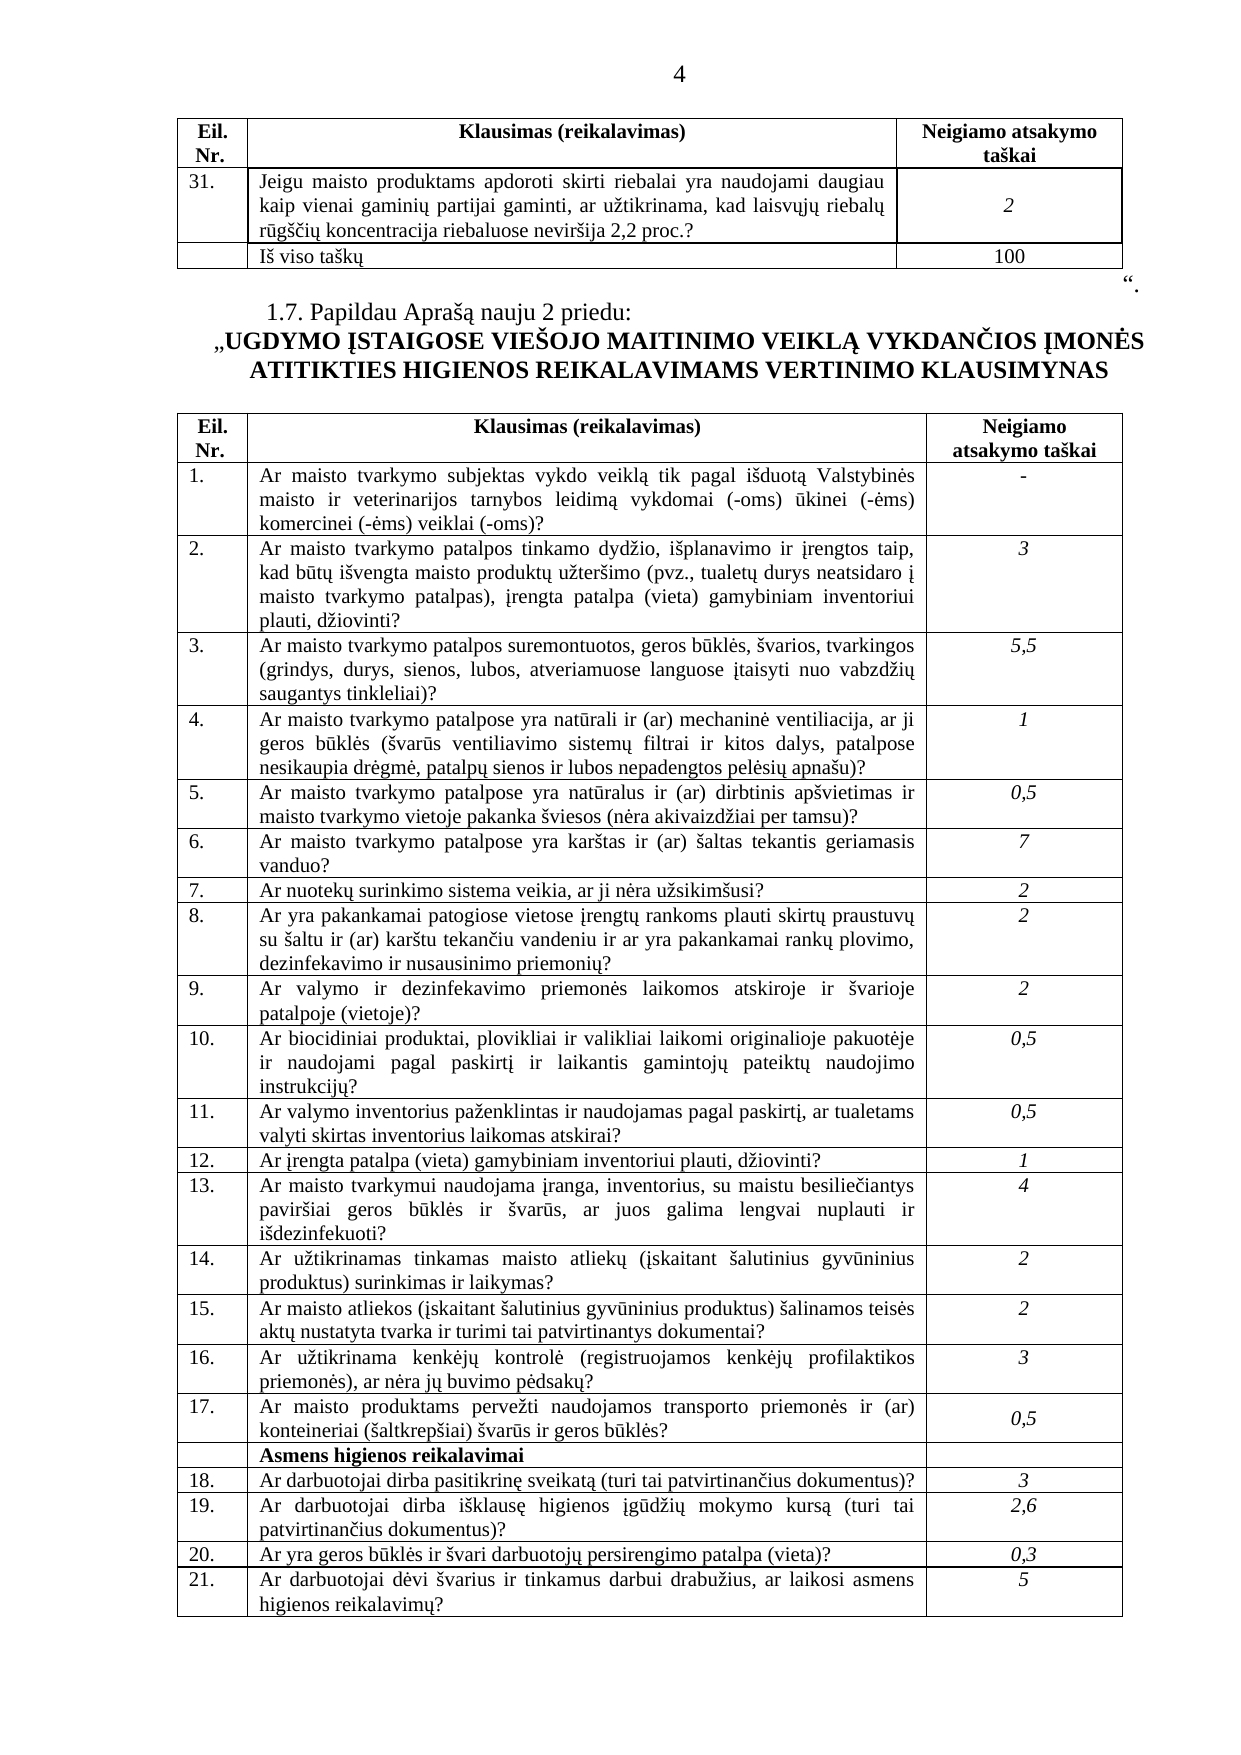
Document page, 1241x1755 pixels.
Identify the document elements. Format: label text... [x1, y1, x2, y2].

table_cell [178, 243, 247, 268]
table_cell 2,6 [927, 1493, 1122, 1541]
table_cell 8. [178, 903, 247, 975]
table_cell 2 [927, 976, 1122, 1024]
table_cell Ar užtikrinamas tinkamas maisto atliekų (įskaitant šalutinius gyvūninius produktus) surinkimas ir laikymas? [248, 1246, 926, 1294]
table_cell Ar maisto atliekos (įskaitant šalutinius gyvūninius produktus) šalinamos teisės aktų nustatyta tvarka ir turimi tai patvirtinantys dokumentai? [248, 1295, 926, 1343]
table_cell 9. [178, 976, 247, 1024]
table_cell 0,5 [927, 1099, 1122, 1147]
table_cell 19. [178, 1493, 247, 1541]
text “. [987, 269, 1181, 297]
table_cell Ar valymo inventorius paženklintas ir naudojamas pagal paskirtį, ar tualetams valyti skirtas inventorius laikomas atskirai? [248, 1099, 926, 1147]
table_cell Iš viso taškų [248, 244, 896, 268]
table_cell Ar maisto tvarkymo patalpose yra natūralus ir (ar) dirbtinis apšvietimas ir maisto tvarkymo vietoje pakanka šviesos (nėra akivaizdžiai per tamsu)? [248, 780, 926, 828]
table_cell 2 [898, 169, 1121, 242]
table_cell 3. [178, 633, 247, 705]
table_cell Asmens higienos reikalavimai [248, 1443, 926, 1467]
table_cell Ar yra geros būklės ir švari darbuotojų persirengimo patalpa (vieta)? [248, 1542, 926, 1566]
table_cell [178, 1443, 247, 1467]
table_cell 100 [897, 244, 1122, 268]
table_cell 17. [178, 1394, 247, 1442]
table_cell 14. [178, 1246, 247, 1294]
table_cell Ar darbuotojai dėvi švarius ir tinkamus darbui drabužius, ar laikosi asmens higienos reikalavimų? [248, 1568, 926, 1616]
table_cell 3 [927, 1468, 1122, 1492]
table_cell Ar maisto tvarkymui naudojama įranga, inventorius, su maistu besiliečiantys paviršiai geros būklės ir švarūs, ar juos galima lengvai nuplauti ir išdezinfekuoti? [248, 1173, 926, 1245]
table_header Neigiamo atsakymo taškai [927, 414, 1122, 462]
table_cell 5. [178, 780, 247, 828]
table_header Klausimas (reikalavimas) [248, 119, 896, 167]
table_cell Ar maisto tvarkymo patalpose yra natūrali ir (ar) mechaninė ventiliacija, ar ji geros būklės (švarūs ventiliavimo sistemų filtrai ir kitos dalys, patalpose nesikaupia drėgmė, patalpų sienos ir lubos nepadengtos pelėsių apnašu)? [248, 706, 926, 779]
table_cell Ar yra pakankamai patogiose vietose įrengtų rankoms plauti skirtų praustuvų su šaltu ir (ar) karštu tekančiu vandeniu ir ar yra pakankamai rankų plovimo, dezinfekavimo ir nusausinimo priemonių? [248, 903, 926, 975]
table_cell 6. [178, 829, 247, 877]
table_cell 15. [178, 1295, 247, 1343]
table_cell 5 [927, 1568, 1122, 1616]
table_cell 3 [927, 536, 1122, 632]
table_cell 21. [178, 1568, 247, 1616]
table_header Neigiamo atsakymo taškai [897, 119, 1122, 167]
table_cell Ar įrengta patalpa (vieta) gamybiniam inventoriui plauti, džiovinti? [248, 1148, 926, 1172]
table_cell 0,5 [927, 780, 1122, 828]
table_cell 7. [178, 878, 247, 902]
table_cell 5,5 [927, 633, 1122, 705]
table_cell Ar maisto tvarkymo patalpos suremontuotos, geros būklės, švarios, tvarkingos (grindys, durys, sienos, lubos, atveriamuose languose įtaisyti nuo vabzdžių saugantys tinkleliai)? [248, 633, 926, 705]
table_cell 2 [927, 878, 1122, 902]
table_cell 4 [927, 1173, 1122, 1245]
table_cell Ar maisto produktams pervežti naudojamos transporto priemonės ir (ar) konteineriai (šaltkrepšiai) švarūs ir geros būklės? [248, 1394, 926, 1442]
table_cell Ar maisto tvarkymo subjektas vykdo veiklą tik pagal išduotą Valstybinės maisto ir veterinarijos tarnybos leidimą vykdomai (-oms) ūkinei (-ėms) komercinei (-ėms) veiklai (-oms)? [248, 463, 926, 535]
table_cell Ar darbuotojai dirba pasitikrinę sveikatą (turi tai patvirtinančius dokumentus)? [248, 1468, 926, 1492]
table_cell Ar maisto tvarkymo patalpos tinkamo dydžio, išplanavimo ir įrengtos taip, kad būtų išvengta maisto produktų užteršimo (pvz., tualetų durys neatsidaro į maisto tvarkymo patalpas), įrengta patalpa (vieta) gamybiniam inventoriui plauti, džiovinti? [248, 536, 926, 632]
table_cell 2. [178, 536, 247, 632]
table_cell 1 [927, 706, 1122, 779]
table_header Eil. Nr. [178, 119, 247, 167]
table_cell 4. [178, 706, 247, 779]
table_cell 11. [178, 1099, 247, 1147]
text „UGDYMO ĮSTAIGOSE VIEŠOJO MAITINIMO VEIKLĄ VYKDANČIOS ĮMONĖS ATITIKTIES HIGIENOS REIKALAVIMAMS VERTINIMO KLAUSIMYNAS [177, 326, 1181, 384]
table_cell 13. [178, 1173, 247, 1245]
table_cell 2 [927, 1246, 1122, 1294]
table_cell 1 [927, 1148, 1122, 1172]
table_cell 2 [927, 1295, 1122, 1343]
table_header Eil. Nr. [178, 414, 247, 462]
table_cell 0,5 [927, 1394, 1122, 1442]
table_cell 3 [927, 1345, 1122, 1393]
table_cell 7 [927, 829, 1122, 877]
text 1.7. Papildau Aprašą nauju 2 priedu: [177, 297, 1181, 326]
table_cell 0,5 [927, 1026, 1122, 1098]
table_cell Ar valymo ir dezinfekavimo priemonės laikomos atskiroje ir švarioje patalpoje (vietoje)? [248, 976, 926, 1024]
table_cell 0,3 [927, 1542, 1122, 1566]
table_cell Ar maisto tvarkymo patalpose yra karštas ir (ar) šaltas tekantis geriamasis vanduo? [248, 829, 926, 877]
table_cell 20. [178, 1542, 247, 1566]
table_cell Ar užtikrinama kenkėjų kontrolė (registruojamos kenkėjų profilaktikos priemonės), ar nėra jų buvimo pėdsakų? [248, 1345, 926, 1393]
table_cell 1. [178, 463, 247, 535]
table_cell Ar biocidiniai produktai, plovikliai ir valikliai laikomi originalioje pakuotėje ir naudojami pagal paskirtį ir laikantis gamintojų pateiktų naudojimo instrukcijų? [248, 1026, 926, 1098]
table_header Klausimas (reikalavimas) [248, 414, 926, 462]
table_cell 12. [178, 1148, 247, 1172]
table_cell Ar darbuotojai dirba išklausę higienos įgūdžių mokymo kursą (turi tai patvirtinančius dokumentus)? [248, 1493, 926, 1541]
table_cell 10. [178, 1026, 247, 1098]
table_cell 2 [927, 903, 1122, 975]
table_cell - [927, 463, 1122, 535]
table_cell [927, 1443, 1122, 1467]
table_cell 16. [178, 1345, 247, 1393]
table_cell 18. [178, 1468, 247, 1492]
table_cell Jeigu maisto produktams apdoroti skirti riebalai yra naudojami daugiau kaip vienai gaminių partijai gaminti, ar užtikrinama, kad laisvųjų riebalų rūgščių koncentracija riebaluose neviršija 2,2 proc.? [249, 169, 896, 242]
table_cell 31. [178, 168, 247, 242]
table_cell Ar nuotekų surinkimo sistema veikia, ar ji nėra užsikimšusi? [248, 878, 926, 902]
